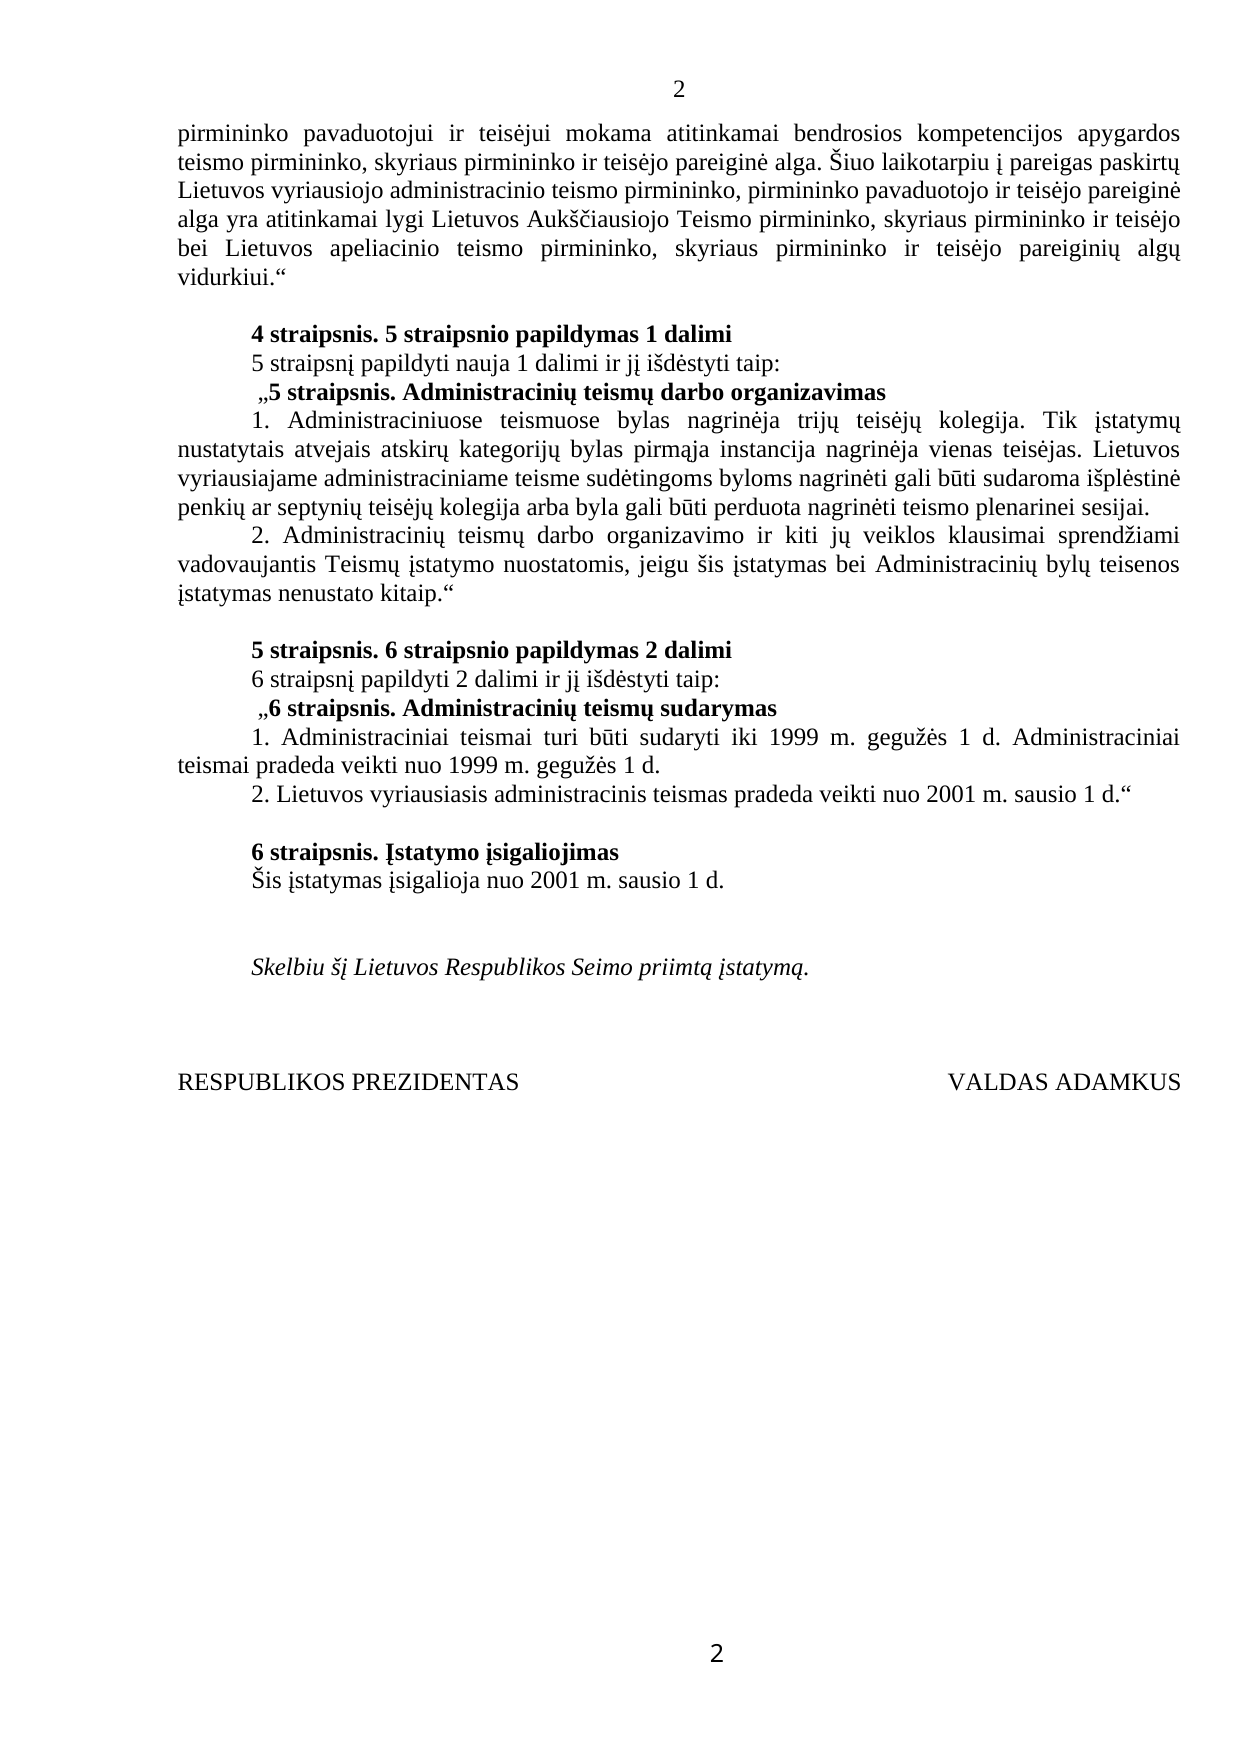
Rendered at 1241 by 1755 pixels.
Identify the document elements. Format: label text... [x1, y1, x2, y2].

text 1. Administraciniai teismai turi būti sudaryti iki 1999 m. gegužės 1 d. Administraciniai teismai pradeda veikti nuo 1999 m. gegužės 1 d. [177, 722, 1181, 779]
text 6 straipsnis. Įstatymo įsigaliojimas [177, 837, 1181, 866]
text 4 straipsnis. 5 straipsnio papildymas 1 dalimi [177, 319, 1181, 348]
text pirmininko pavaduotojui ir teisėjui mokama atitinkamai bendrosios kompetencijos apygardos teismo pirmininko, skyriaus pirmininko ir teisėjo pareiginė alga. Šiuo laikotarpiu į pareigas paskirtų Lietuvos vyriausiojo administracinio teismo pirmininko, pirmininko pavaduotojo ir teisėjo pareiginė alga yra atitinkamai lygi Lietuvos Aukščiausiojo Teismo pirmininko, skyriaus pirmininko ir teisėjo bei Lietuvos apeliacinio teismo pirmininko, skyriaus pirmininko ir teisėjo pareiginių algų vidurkiui.“ [177, 118, 1181, 291]
text 2. Lietuvos vyriausiasis administracinis teismas pradeda veikti nuo 2001 m. sausio 1 d.“ [177, 779, 1181, 808]
text 5 straipsnį papildyti nauja 1 dalimi ir jį išdėstyti taip: [177, 348, 1181, 377]
text „5 straipsnis. Administracinių teismų darbo organizavimas [177, 377, 1181, 406]
text RESPUBLIKOS PREZIDENTAS VALDAS ADAMKUS [177, 1067, 1181, 1096]
text 5 straipsnis. 6 straipsnio papildymas 2 dalimi [177, 636, 1181, 664]
text Šis įstatymas įsigalioja nuo 2001 m. sausio 1 d. [177, 866, 1181, 894]
text 2. Administracinių teismų darbo organizavimo ir kiti jų veiklos klausimai sprendžiami vadovaujantis Teismų įstatymo nuostatomis, jeigu šis įstatymas bei Administracinių bylų teisenos įstatymas nenustato kitaip.“ [177, 521, 1181, 607]
text 1. Administraciniuose teismuose bylas nagrinėja trijų teisėjų kolegija. Tik įstatymų nustatytais atvejais atskirų kategorijų bylas pirmąja instancija nagrinėja vienas teisėjas. Lietuvos vyriausiajame administraciniame teisme sudėtingoms byloms nagrinėti gali būti sudaroma išplėstinė penkių ar septynių teisėjų kolegija arba byla gali būti perduota nagrinėti teismo plenarinei sesijai. [177, 406, 1181, 521]
text 6 straipsnį papildyti 2 dalimi ir jį išdėstyti taip: [177, 664, 1181, 693]
text „6 straipsnis. Administracinių teismų sudarymas [177, 693, 1181, 722]
text Skelbiu šį Lietuvos Respublikos Seimo priimtą įstatymą. [177, 952, 1181, 981]
